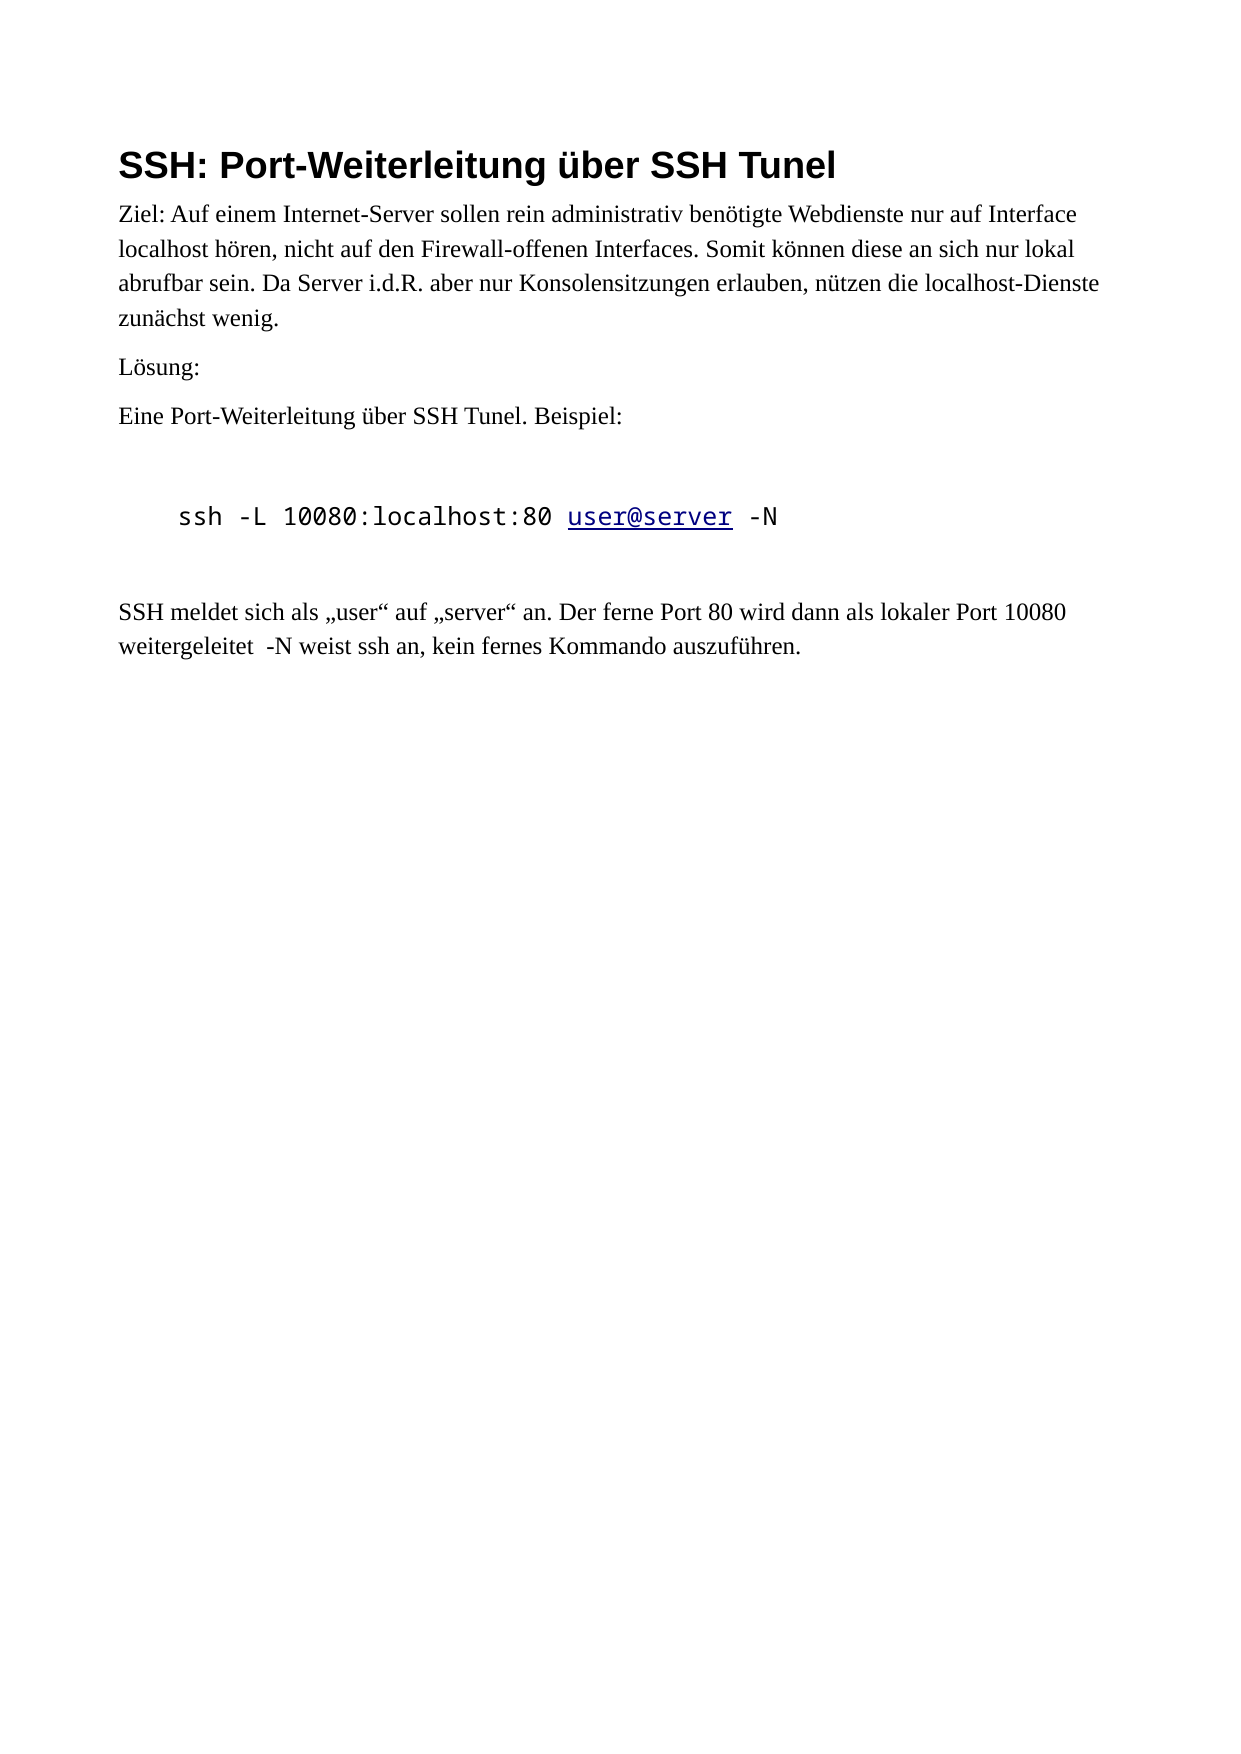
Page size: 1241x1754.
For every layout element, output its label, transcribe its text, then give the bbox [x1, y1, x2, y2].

text Eine Port-Weiterleitung über SSH Tunel. Beispiel: [118, 401, 1122, 429]
text Ziel: Auf einem Internet-Server sollen rein administrativ benötigte Webdienste nur auf Interface localhost hören, nicht auf den Firewall-offenen Interfaces. Somit können diese an sich nur lokal abrufbar sein. Da Server i.d.R. aber nur Konsolensitzungen erlauben, nützen die localhost-Dienste zunächst wenig. [118, 199, 1122, 331]
text SSH meldet sich als „user“ auf „server“ an. Der ferne Port 80 wird dann als lokaler Port 10080 weitergeleitet -N weist ssh an, kein fernes Kommando auszuführen. [118, 597, 1122, 660]
subtitle SSH: Port-Weiterleitung über SSH Tunel [118, 143, 1122, 187]
text Lösung: [118, 352, 1122, 381]
text ssh -L 10080:localhost:80 user@server -N [177, 499, 1122, 533]
